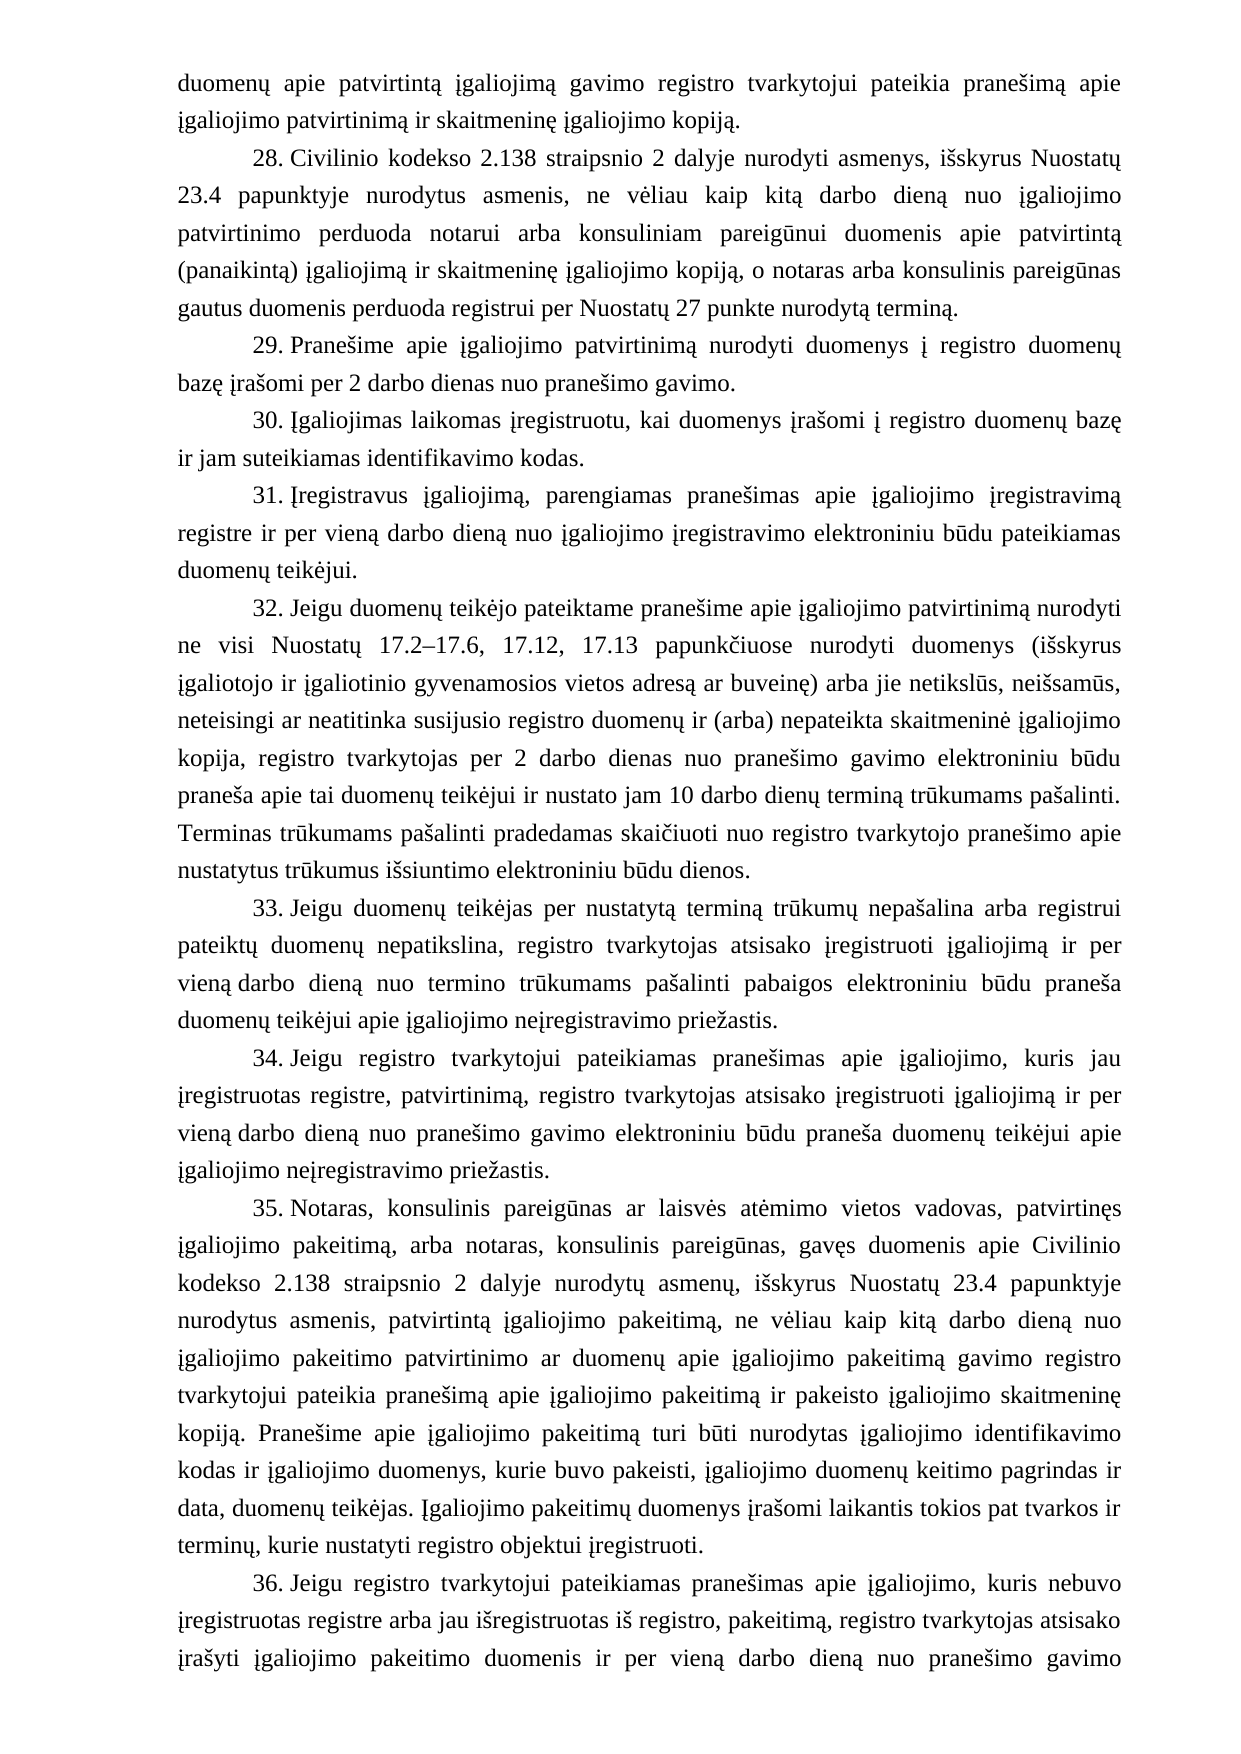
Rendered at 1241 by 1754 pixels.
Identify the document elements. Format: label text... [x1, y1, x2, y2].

text 33. Jeigu duomenų teikėjas per nustatytą terminą trūkumų nepašalina arba registrui pateiktų duomenų nepatikslina, registro tvarkytojas atsisako įregistruoti įgaliojimą ir per vieną darbo dieną nuo termino trūkumams pašalinti pabaigos elektroniniu būdu praneša duomenų teikėjui apie įgaliojimo neįregistravimo priežastis. [177, 884, 1122, 1034]
text 36. Jeigu registro tvarkytojui pateikiamas pranešimas apie įgaliojimo, kuris nebuvo įregistruotas registre arba jau išregistruotas iš registro, pakeitimą, registro tvarkytojas atsisako įrašyti įgaliojimo pakeitimo duomenis ir per vieną darbo dieną nuo pranešimo gavimo [177, 1559, 1122, 1672]
text 29. Pranešime apie įgaliojimo patvirtinimą nurodyti duomenys į registro duomenų bazę įrašomi per 2 darbo dienas nuo pranešimo gavimo. [177, 322, 1122, 397]
text 30. Įgaliojimas laikomas įregistruotu, kai duomenys įrašomi į registro duomenų bazę ir jam suteikiamas identifikavimo kodas. [177, 397, 1122, 472]
text duomenų apie patvirtintą įgaliojimą gavimo registro tvarkytojui pateikia pranešimą apie įgaliojimo patvirtinimą ir skaitmeninę įgaliojimo kopiją. [177, 59, 1122, 134]
text 28. Civilinio kodekso 2.138 straipsnio 2 dalyje nurodyti asmenys, išskyrus Nuostatų 23.4 papunktyje nurodytus asmenis, ne vėliau kaip kitą darbo dieną nuo įgaliojimo patvirtinimo perduoda notarui arba konsuliniam pareigūnui duomenis apie patvirtintą (panaikintą) įgaliojimą ir skaitmeninę įgaliojimo kopiją, o notaras arba konsulinis pareigūnas gautus duomenis perduoda registrui per Nuostatų 27 punkte nurodytą terminą. [177, 134, 1122, 322]
text 34. Jeigu registro tvarkytojui pateikiamas pranešimas apie įgaliojimo, kuris jau įregistruotas registre, patvirtinimą, registro tvarkytojas atsisako įregistruoti įgaliojimą ir per vieną darbo dieną nuo pranešimo gavimo elektroniniu būdu praneša duomenų teikėjui apie įgaliojimo neįregistravimo priežastis. [177, 1034, 1122, 1184]
text 31. Įregistravus įgaliojimą, parengiamas pranešimas apie įgaliojimo įregistravimą registre ir per vieną darbo dieną nuo įgaliojimo įregistravimo elektroniniu būdu pateikiamas duomenų teikėjui. [177, 472, 1122, 584]
text 35. Notaras, konsulinis pareigūnas ar laisvės atėmimo vietos vadovas, patvirtinęs įgaliojimo pakeitimą, arba notaras, konsulinis pareigūnas, gavęs duomenis apie Civilinio kodekso 2.138 straipsnio 2 dalyje nurodytų asmenų, išskyrus Nuostatų 23.4 papunktyje nurodytus asmenis, patvirtintą įgaliojimo pakeitimą, ne vėliau kaip kitą darbo dieną nuo įgaliojimo pakeitimo patvirtinimo ar duomenų apie įgaliojimo pakeitimą gavimo registro tvarkytojui pateikia pranešimą apie įgaliojimo pakeitimą ir pakeisto įgaliojimo skaitmeninę kopiją. Pranešime apie įgaliojimo pakeitimą turi būti nurodytas įgaliojimo identifikavimo kodas ir įgaliojimo duomenys, kurie buvo pakeisti, įgaliojimo duomenų keitimo pagrindas ir data, duomenų teikėjas. Įgaliojimo pakeitimų duomenys įrašomi laikantis tokios pat tvarkos ir terminų, kurie nustatyti registro objektui įregistruoti. [177, 1184, 1122, 1559]
text 32. Jeigu duomenų teikėjo pateiktame pranešime apie įgaliojimo patvirtinimą nurodyti ne visi Nuostatų 17.2–17.6, 17.12, 17.13 papunkčiuose nurodyti duomenys (išskyrus įgaliotojo ir įgaliotinio gyvenamosios vietos adresą ar buveinę) arba jie netikslūs, neišsamūs, neteisingi ar neatitinka susijusio registro duomenų ir (arba) nepateikta skaitmeninė įgaliojimo kopija, registro tvarkytojas per 2 darbo dienas nuo pranešimo gavimo elektroniniu būdu praneša apie tai duomenų teikėjui ir nustato jam 10 darbo dienų terminą trūkumams pašalinti. Terminas trūkumams pašalinti pradedamas skaičiuoti nuo registro tvarkytojo pranešimo apie nustatytus trūkumus išsiuntimo elektroniniu būdu dienos. [177, 584, 1122, 884]
